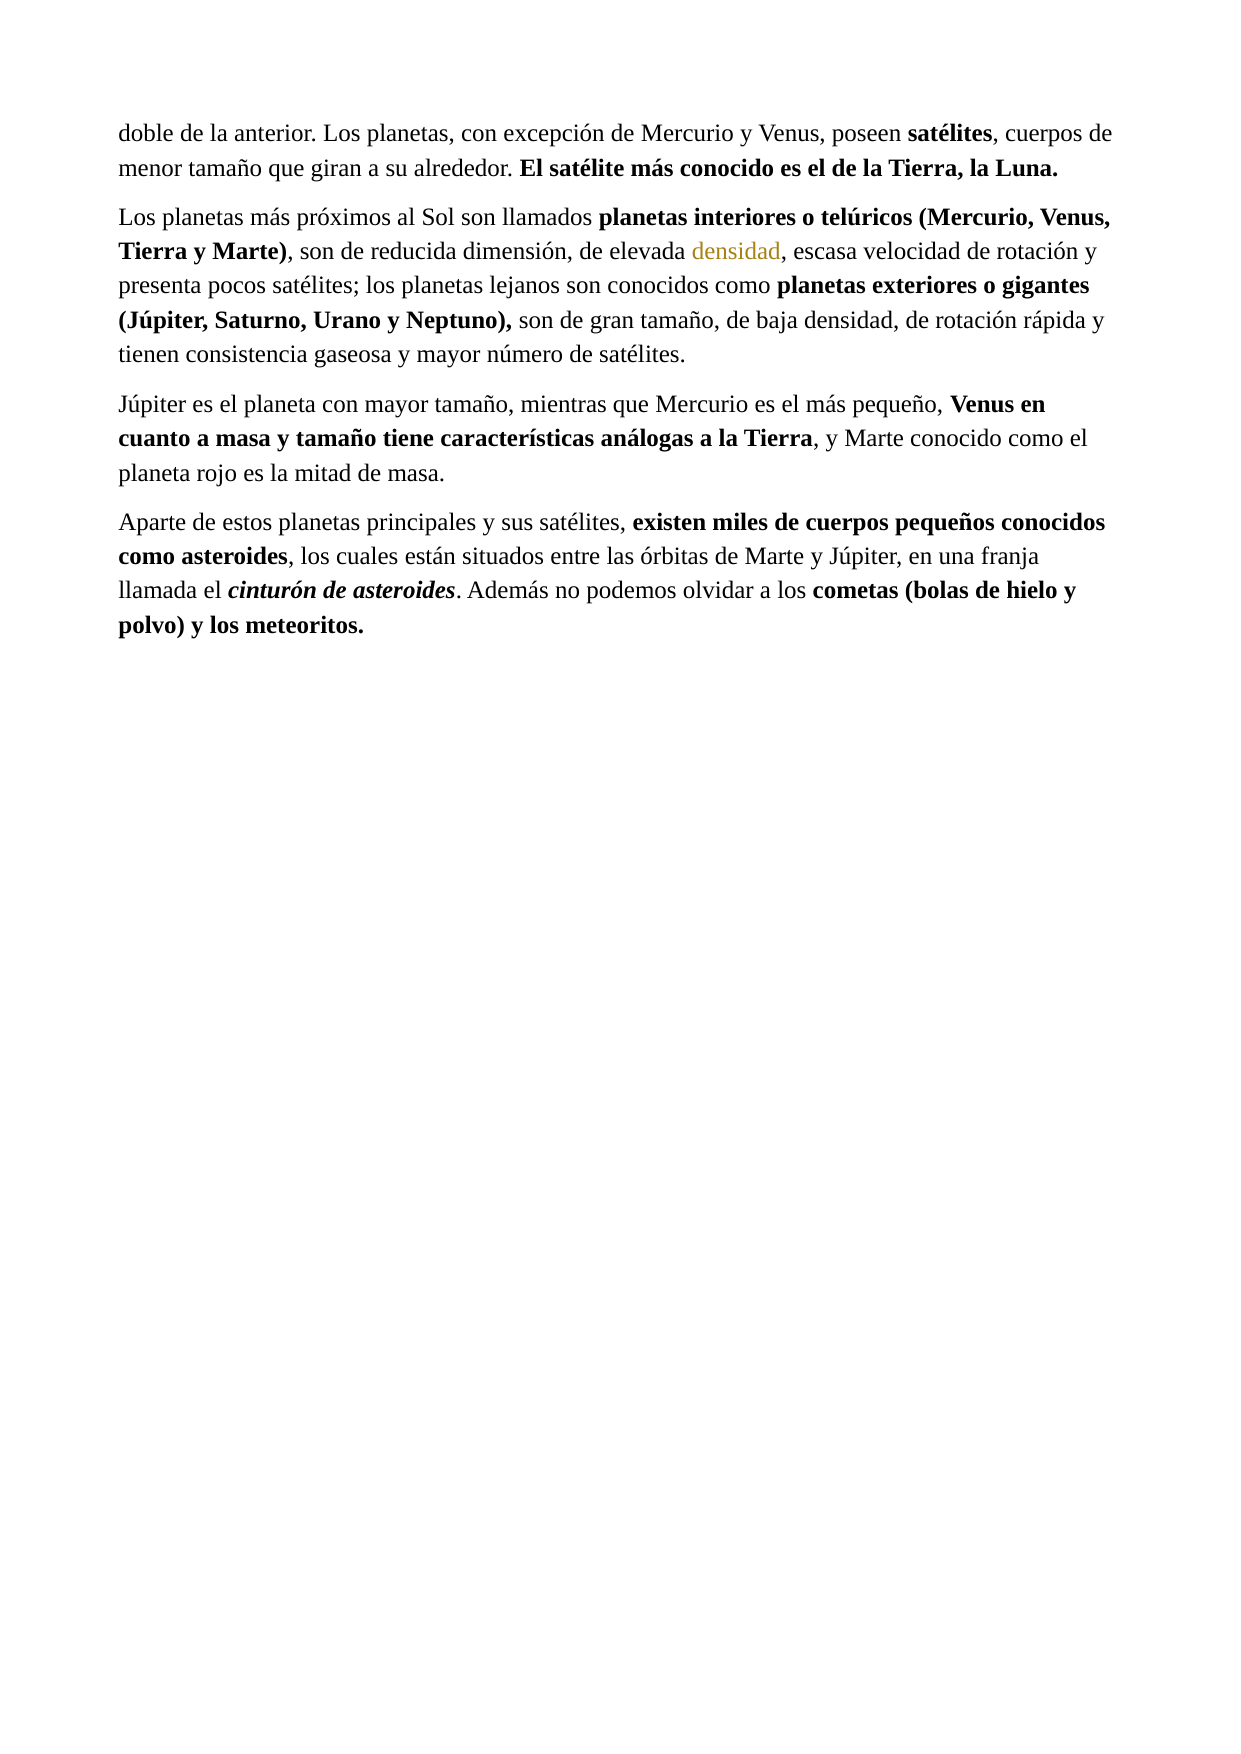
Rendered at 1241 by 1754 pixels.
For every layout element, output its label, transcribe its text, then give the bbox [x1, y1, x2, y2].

text Los planetas más próximos al Sol son llamados planetas interiores o telúricos (Mercurio, Venus, Tierra y Marte), son de reducida dimensión, de elevada densidad, escasa velocidad de rotación y presenta pocos satélites; los planetas lejanos son conocidos como planetas exteriores o gigantes (Júpiter, Saturno, Urano y Neptuno), son de gran tamaño, de baja densidad, de rotación rápida y tienen consistencia gaseosa y mayor número de satélites. [118, 202, 1122, 368]
text Aparte de estos planetas principales y sus satélites, existen miles de cuerpos pequeños conocidos como asteroides, los cuales están situados entre las órbitas de Marte y Júpiter, en una franja llamada el cinturón de asteroides. Además no podemos olvidar a los cometas (bolas de hielo y polvo) y los meteoritos. [118, 507, 1122, 639]
text doble de la anterior. Los planetas, con excepción de Mercurio y Venus, poseen satélites, cuerpos de menor tamaño que giran a su alrededor. El satélite más conocido es el de la Tierra, la Luna. [118, 118, 1122, 181]
text Júpiter es el planeta con mayor tamaño, mientras que Mercurio es el más pequeño, Venus en cuanto a masa y tamaño tiene características análogas a la Tierra, y Marte conocido como el planeta rojo es la mitad de masa. [118, 389, 1122, 486]
